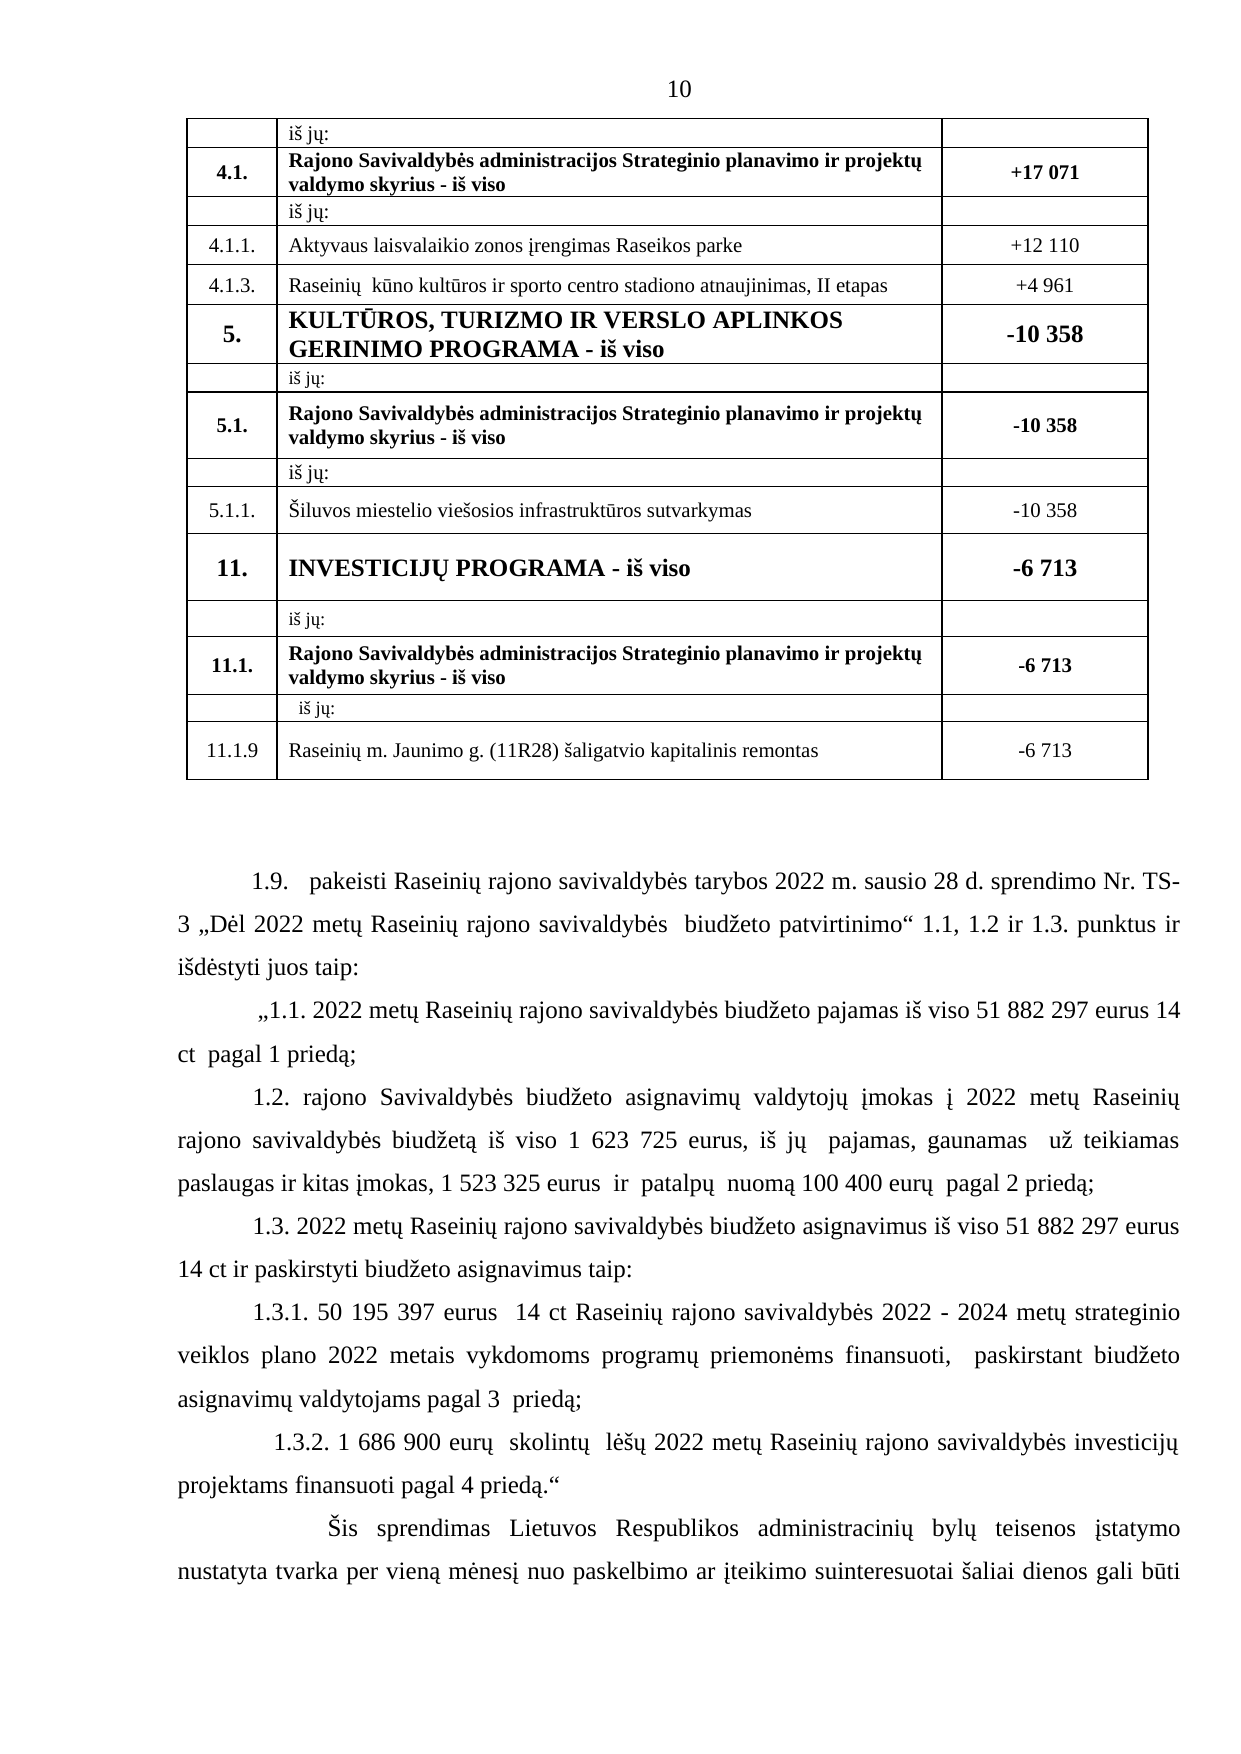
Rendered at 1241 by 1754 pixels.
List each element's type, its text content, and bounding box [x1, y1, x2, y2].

table_cell [943, 695, 1147, 721]
table_cell Raseinių kūno kultūros ir sporto centro stadiono atnaujinimas, II etapas [278, 265, 941, 304]
table_cell 5.1. [188, 393, 276, 457]
table_cell -6 713 [943, 534, 1147, 600]
table_cell -10 358 [943, 305, 1147, 363]
text 1.3.2. 1 686 900 eurų skolintų lėšų 2022 metų Raseinių rajono savivaldybės investicijų projektams finansuoti pagal 4 priedą.“ [177, 1427, 1181, 1499]
text „1.1. 2022 metų Raseinių rajono savivaldybės biudžeto pajamas iš viso 51 882 297 eurus 14 ct pagal 1 priedą; [177, 996, 1181, 1067]
table_cell -10 358 [943, 487, 1147, 533]
table_cell [188, 601, 276, 636]
table_cell -6 713 [943, 637, 1147, 694]
table_cell Aktyvaus laisvalaikio zonos įrengimas Raseikos parke [278, 226, 941, 264]
table_cell iš jų: [278, 601, 941, 636]
text Šis sprendimas Lietuvos Respublikos administracinių bylų teisenos įstatymo nustatyta tvarka per vieną mėnesį nuo paskelbimo ar įteikimo suinteresuotai šaliai dienos gali būti [177, 1513, 1181, 1585]
table_cell 5. [188, 305, 276, 363]
table_cell Rajono Savivaldybės administracijos Strateginio planavimo ir projektų valdymo skyrius - iš viso [278, 637, 941, 694]
table_cell 4.1. [188, 148, 276, 196]
table_cell -6 713 [943, 722, 1147, 779]
table_cell iš jų: [278, 695, 941, 721]
table_cell [188, 119, 276, 147]
text 1.3. 2022 metų Raseinių rajono savivaldybės biudžeto asignavimus iš viso 51 882 297 eurus 14 ct ir paskirstyti biudžeto asignavimus taip: [177, 1211, 1181, 1283]
table_cell +4 961 [943, 265, 1147, 304]
table_cell +12 110 [943, 226, 1147, 264]
table_cell 11. [188, 534, 276, 600]
table_cell Šiluvos miestelio viešosios infrastruktūros sutvarkymas [278, 487, 941, 533]
table_cell iš jų: [278, 197, 941, 224]
table_cell [943, 459, 1147, 486]
table_cell 4.1.1. [188, 226, 276, 264]
table_cell 5.1.1. [188, 487, 276, 533]
table_cell 11.1.9 [188, 722, 276, 779]
table_cell [188, 459, 276, 486]
table_cell iš jų: [278, 119, 941, 147]
table_cell Rajono Savivaldybės administracijos Strateginio planavimo ir projektų valdymo skyrius - iš viso [278, 393, 941, 457]
table_cell 4.1.3. [188, 265, 276, 304]
table_cell [188, 695, 276, 721]
table_cell [943, 364, 1147, 391]
text 1.3.1. 50 195 397 eurus 14 ct Raseinių rajono savivaldybės 2022 - 2024 metų strateginio veiklos plano 2022 metais vykdomoms programų priemonėms finansuoti, paskirstant biudžeto asignavimų valdytojams pagal 3 priedą; [177, 1297, 1181, 1412]
table_cell [943, 119, 1147, 147]
table_cell 11.1. [188, 637, 276, 694]
table_cell Raseinių m. Jaunimo g. (11R28) šaligatvio kapitalinis remontas [278, 722, 941, 779]
table_cell -10 358 [943, 393, 1147, 457]
table_cell [188, 197, 276, 224]
text 1.9. pakeisti Raseinių rajono savivaldybės tarybos 2022 m. sausio 28 d. sprendimo Nr. TS-3 „Dėl 2022 metų Raseinių rajono savivaldybės biudžeto patvirtinimo“ 1.1, 1.2 ir 1.3. punktus ir išdėstyti juos taip: [177, 866, 1181, 981]
table_cell +17 071 [943, 148, 1147, 196]
table_cell [943, 601, 1147, 636]
table_cell Rajono Savivaldybės administracijos Strateginio planavimo ir projektų valdymo skyrius - iš viso [278, 148, 941, 196]
table_cell [943, 197, 1147, 224]
table_cell [188, 364, 276, 391]
table_cell iš jų: [278, 364, 941, 391]
table_cell INVESTICIJŲ PROGRAMA - iš viso [278, 534, 941, 600]
text 1.2. rajono Savivaldybės biudžeto asignavimų valdytojų įmokas į 2022 metų Raseinių rajono savivaldybės biudžetą iš viso 1 623 725 eurus, iš jų pajamas, gaunamas už teikiamas paslaugas ir kitas įmokas, 1 523 325 eurus ir patalpų nuomą 100 400 eurų pagal 2 priedą; [177, 1082, 1181, 1197]
table_cell KULTŪROS, TURIZMO IR VERSLO APLINKOS GERINIMO PROGRAMA - iš viso [278, 305, 941, 363]
table_cell iš jų: [278, 459, 941, 486]
